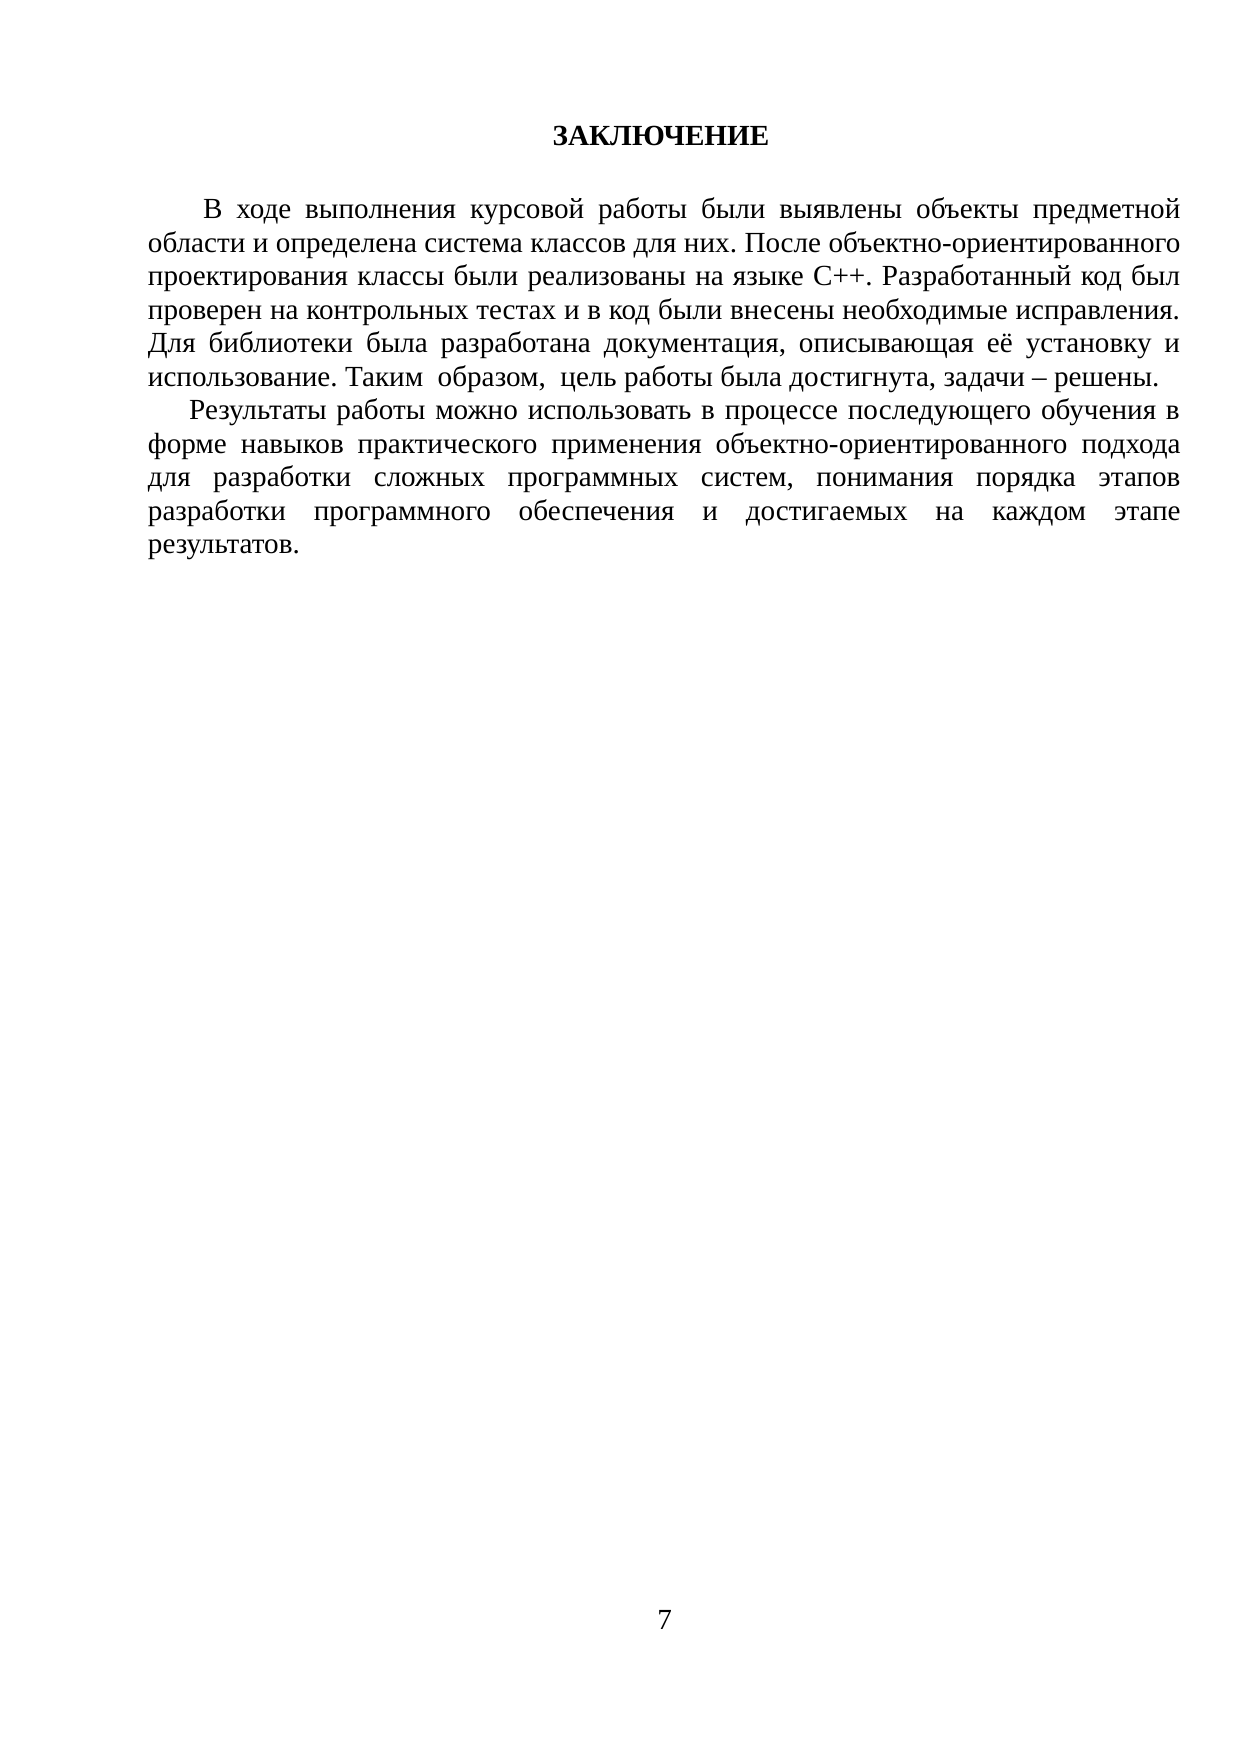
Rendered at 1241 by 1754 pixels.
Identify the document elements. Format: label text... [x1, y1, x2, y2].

subtitle ЗАКЛЮЧЕНИЕ [148, 118, 1181, 152]
text Результаты работы можно использовать в процессе последующего обучения в форме навыков практического применения объектно-ориентированного подхода для разработки сложных программных систем, понимания порядка этапов разработки программного обеспечения и достигаемых на каждом этапе результатов. [148, 392, 1181, 560]
text В ходе выполнения курсовой работы были выявлены объекты предметной области и определена система классов для них. После объектно-ориентированного проектирования классы были реализованы на языке С++. Разработанный код был проверен на контрольных тестах и в код были внесены необходимые исправления. Для библиотеки была разработана документация, описывающая её установку и использование. Таким образом, цель работы была достигнута, задачи – решены. [148, 191, 1181, 392]
